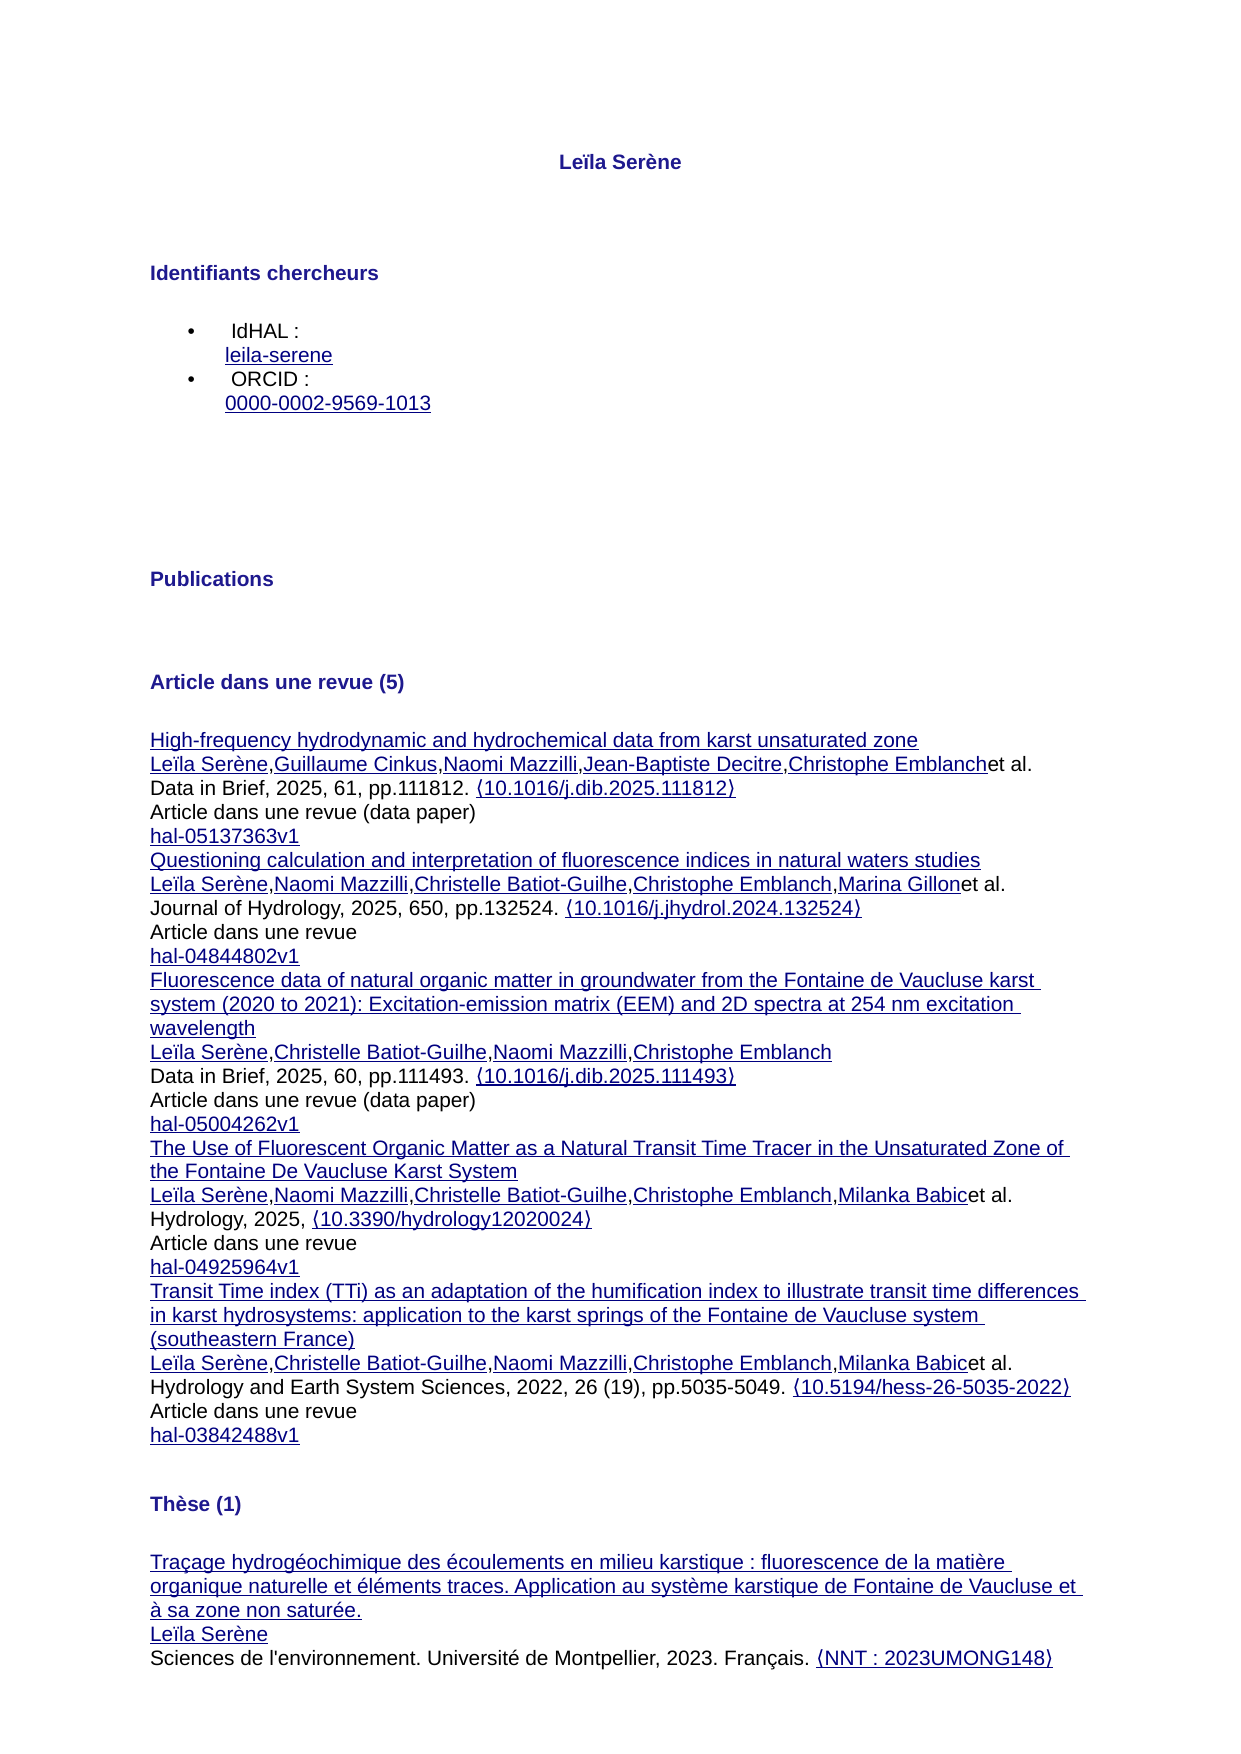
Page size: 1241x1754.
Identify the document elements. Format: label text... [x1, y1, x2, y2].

table_cell Fluorescence data of natural organic matter in groundwater from the Fontaine de Vaucluse karst system (2020 to 2021): Excitation-emission matrix (EEM) and 2D spectra at 254 nm excitation wavelength Leïla Serène,Christelle Batiot-Guilhe,Naomi Mazzilli,Christophe Emblanch Data in Brief, 2025, 60, pp.111493. ⟨10.1016/j.dib.2025.111493⟩ Article dans une revue (data paper) hal-05004262v1 [150, 968, 1090, 1135]
list IdHAL : [187, 319, 1090, 343]
subtitle Publications [150, 567, 1090, 591]
subtitle Thèse (1) [150, 1492, 1090, 1516]
subtitle Identifiants chercheurs [150, 260, 1090, 284]
table_cell Questioning calculation and interpretation of fluorescence indices in natural waters studies Leïla Serène,Naomi Mazzilli,Christelle Batiot-Guilhe,Christophe Emblanch,Marina Gillonet al. Journal of Hydrology, 2025, 650, pp.132524. ⟨10.1016/j.jhydrol.2024.132524⟩ Article dans une revue hal-04844802v1 [150, 848, 1090, 968]
table_cell Transit Time index (TTi) as an adaptation of the humification index to illustrate transit time differences in karst hydrosystems: application to the karst springs of the Fontaine de Vaucluse system (southeastern France) Leïla Serène,Christelle Batiot-Guilhe,Naomi Mazzilli,Christophe Emblanch,Milanka Babicet al. Hydrology and Earth System Sciences, 2022, 26 (19), pp.5035-5049. ⟨10.5194/hess-26-5035-2022⟩ Article dans une revue hal-03842488v1 [150, 1279, 1090, 1447]
table_header High-frequency hydrodynamic and hydrochemical data from karst unsaturated zone Leïla Serène,Guillaume Cinkus,Naomi Mazzilli,Jean-Baptiste Decitre,Christophe Emblanchet al. Data in Brief, 2025, 61, pp.111812. ⟨10.1016/j.dib.2025.111812⟩ Article dans une revue (data paper) hal-05137363v1 [150, 728, 1090, 848]
table_cell The Use of Fluorescent Organic Matter as a Natural Transit Time Tracer in the Unsaturated Zone of the Fontaine De Vaucluse Karst System Leïla Serène,Naomi Mazzilli,Christelle Batiot-Guilhe,Christophe Emblanch,Milanka Babicet al. Hydrology, 2025, ⟨10.3390/hydrology12020024⟩ Article dans une revue hal-04925964v1 [150, 1135, 1090, 1279]
table_header Traçage hydrogéochimique des écoulements en milieu karstique : fluorescence de la matière organique naturelle et éléments traces. Application au système karstique de Fontaine de Vaucluse et à sa zone non saturée. Leïla Serène Sciences de l'environnement. Université de Montpellier, 2023. Français. ⟨NNT : 2023UMONG148⟩ [150, 1550, 1090, 1670]
list ORCID : [187, 367, 1090, 391]
subtitle Article dans une revue (5) [150, 670, 1090, 694]
subtitle Leïla Serène [150, 150, 1090, 174]
list 0000-0002-9569-1013 [187, 391, 1090, 414]
list leila-serene [187, 343, 1090, 367]
